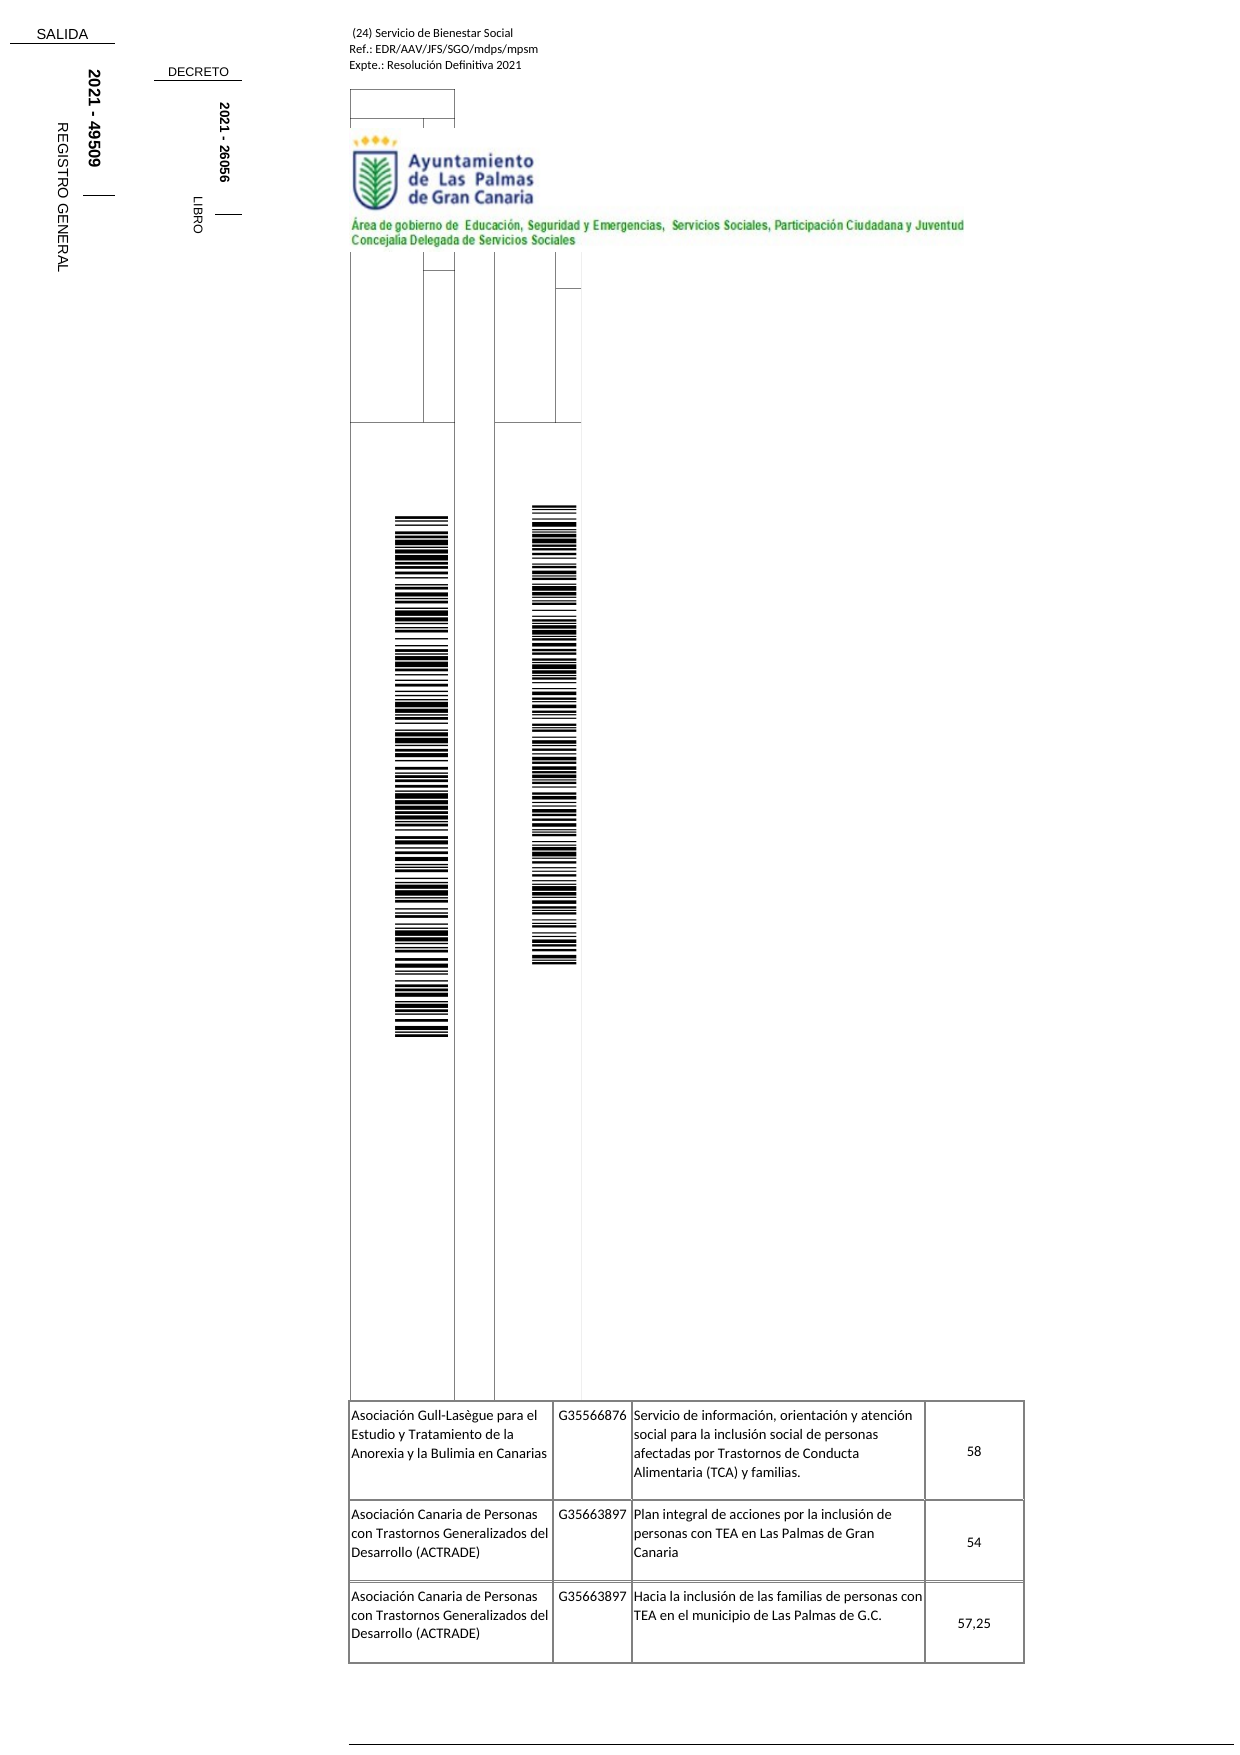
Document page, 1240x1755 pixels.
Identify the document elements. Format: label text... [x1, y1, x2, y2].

table_cell Servicio de información, orientación y atención social para la inclusión social de personas afectadas por Trastornos de Conducta Alimentaria (TCA) y familias. [633, 1402, 924, 1498]
table_cell 57,25 [926, 1583, 1023, 1662]
table_cell Asociación Canaria de Personas con Trastornos Generalizados del Desarrollo (ACTRADE) [350, 1501, 552, 1580]
table_cell G35663897 [554, 1501, 631, 1580]
table_cell Asociación Canaria de Personas con Trastornos Generalizados del Desarrollo (ACTRADE) [350, 1583, 552, 1662]
table_cell G35566876 [554, 1402, 631, 1498]
table_cell 54 [926, 1501, 1023, 1580]
table_cell G35663897 [554, 1583, 631, 1662]
table_cell Asociación Gull-Lasègue para el Estudio y Tratamiento de la Anorexia y la Bulimia en Canarias [350, 1402, 552, 1498]
table_cell Hacia la inclusión de las familias de personas con TEA en el municipio de Las Palmas de G.C. [633, 1583, 924, 1662]
table_cell Plan integral de acciones por la inclusión de personas con TEA en Las Palmas de Gran Canaria [633, 1501, 924, 1580]
table_cell 58 [926, 1402, 1023, 1498]
